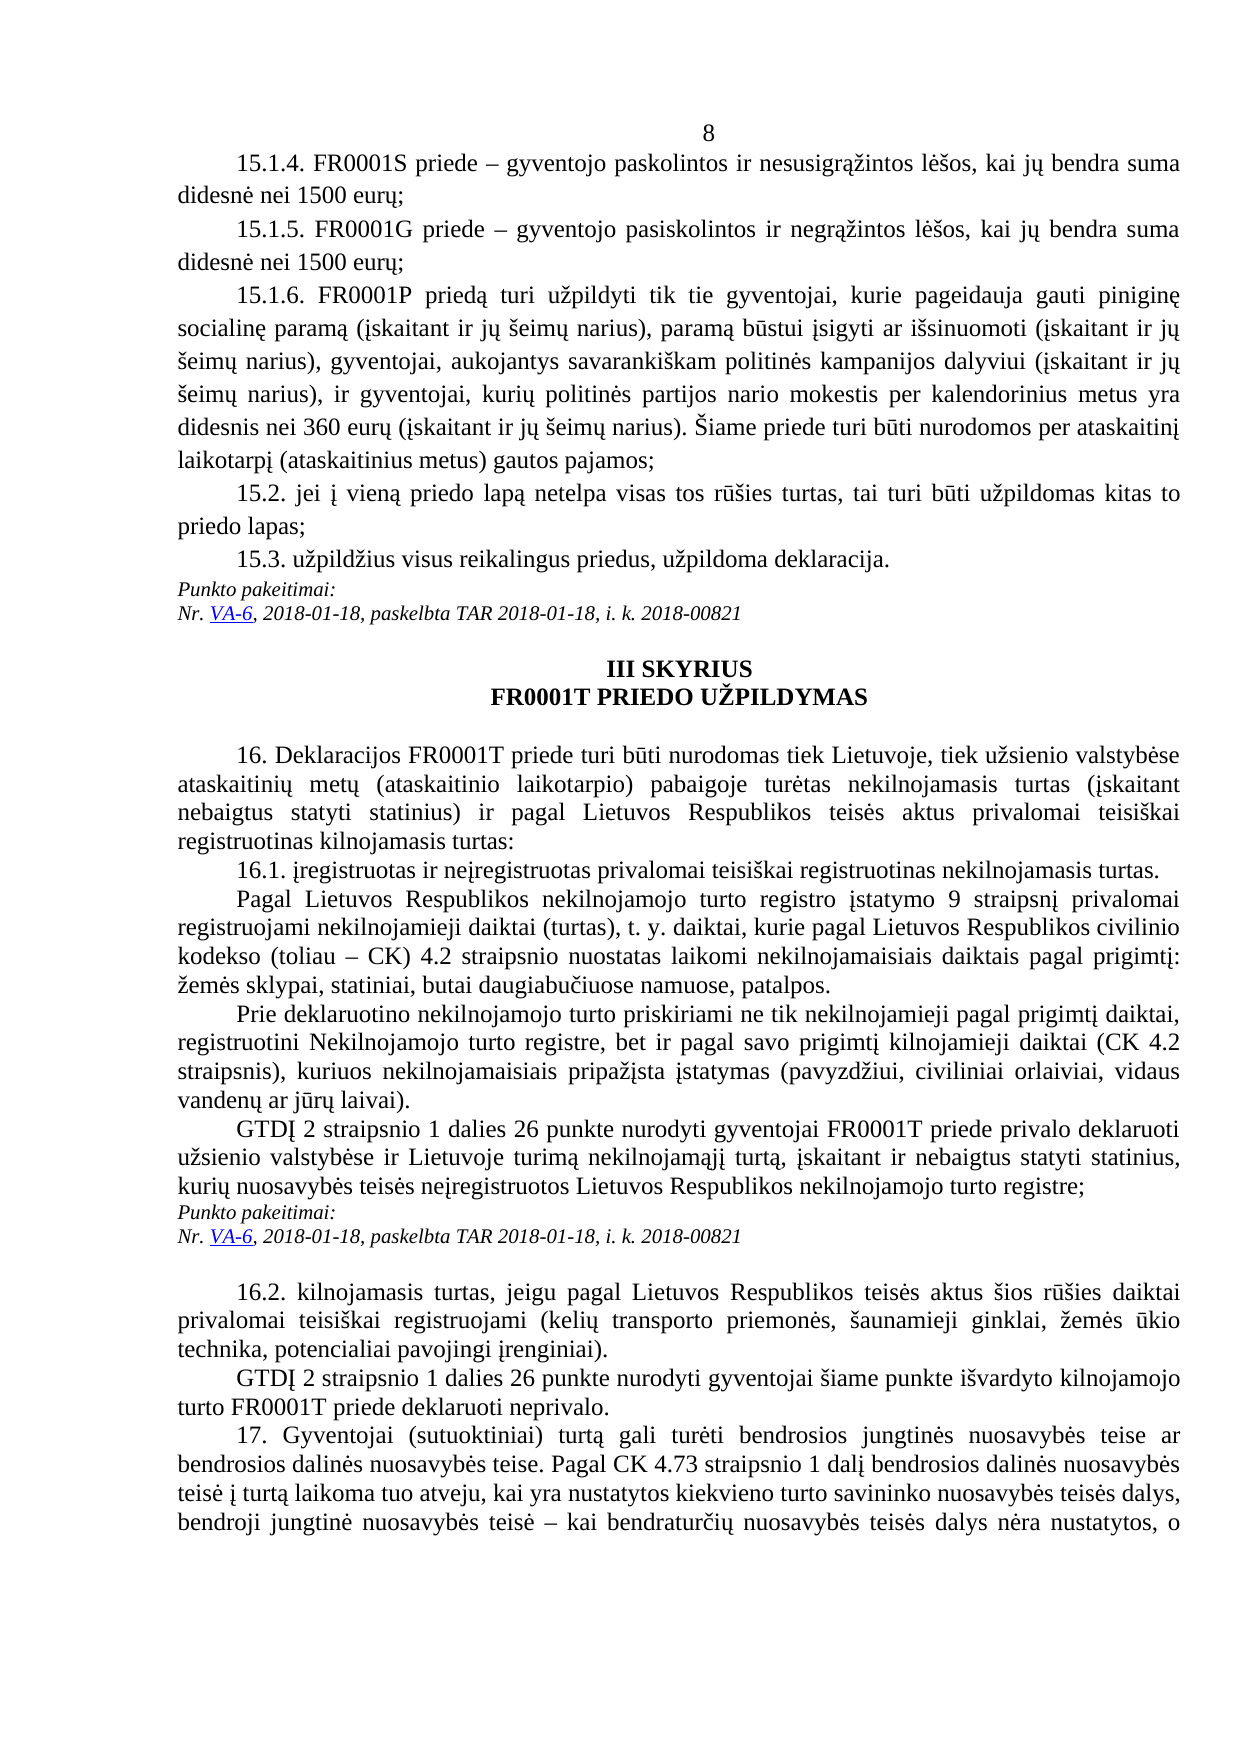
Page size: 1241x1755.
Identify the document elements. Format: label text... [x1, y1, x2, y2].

text 15.1.6. FR0001P priedą turi užpildyti tik tie gyventojai, kurie pageidauja gauti piniginę socialinę paramą (įskaitant ir jų šeimų narius), paramą būstui įsigyti ar išsinuomoti (įskaitant ir jų šeimų narius), gyventojai, aukojantys savarankiškam politinės kampanijos dalyviui (įskaitant ir jų šeimų narius), ir gyventojai, kurių politinės partijos nario mokestis per kalendorinius metus yra didesnis nei 360 eurų (įskaitant ir jų šeimų narius). Šiame priede turi būti nurodomos per ataskaitinį laikotarpį (ataskaitinius metus) gautos pajamos; [177, 280, 1181, 473]
text 16. Deklaracijos FR0001T priede turi būti nurodomas tiek Lietuvoje, tiek užsienio valstybėse ataskaitinių metų (ataskaitinio laikotarpio) pabaigoje turėtas nekilnojamasis turtas (įskaitant nebaigtus statyti statinius) ir pagal Lietuvos Respublikos teisės aktus privalomai teisiškai registruotinas kilnojamasis turtas: [177, 740, 1181, 855]
text Punkto pakeitimai: [177, 1200, 1181, 1224]
text 16.1. įregistruotas ir neįregistruotas privalomai teisiškai registruotinas nekilnojamasis turtas. [177, 855, 1181, 884]
text 16.2. kilnojamasis turtas, jeigu pagal Lietuvos Respublikos teisės aktus šios rūšies daiktai privalomai teisiškai registruojami (kelių transporto priemonės, šaunamieji ginklai, žemės ūkio technika, potencialiai pavojingi įrenginiai). [177, 1277, 1181, 1363]
text Nr. VA-6, 2018-01-18, paskelbta TAR 2018-01-18, i. k. 2018-00821 [177, 1224, 1181, 1248]
text Punkto pakeitimai: [177, 577, 1181, 601]
text 15.3. užpildžius visus reikalingus priedus, užpildoma deklaracija. [177, 544, 1181, 573]
text GTDĮ 2 straipsnio 1 dalies 26 punkte nurodyti gyventojai FR0001T priede privalo deklaruoti užsienio valstybėse ir Lietuvoje turimą nekilnojamąjį turtą, įskaitant ir nebaigtus statyti statinius, kurių nuosavybės teisės neįregistruotos Lietuvos Respublikos nekilnojamojo turto registre; [177, 1114, 1181, 1200]
text 15.1.5. FR0001G priede – gyventojo pasiskolintos ir negrąžintos lėšos, kai jų bendra suma didesnė nei 1500 eurų; [177, 214, 1181, 275]
text Pagal Lietuvos Respublikos nekilnojamojo turto registro įstatymo 9 straipsnį privalomai registruojami nekilnojamieji daiktai (turtas), t. y. daiktai, kurie pagal Lietuvos Respublikos civilinio kodekso (toliau – CK) 4.2 straipsnio nuostatas laikomi nekilnojamaisiais daiktais pagal prigimtį: žemės sklypai, statiniai, butai daugiabučiuose namuose, patalpos. [177, 884, 1181, 999]
text 15.1.4. FR0001S priede – gyventojo paskolintos ir nesusigrąžintos lėšos, kai jų bendra suma didesnė nei 1500 eurų; [177, 148, 1181, 209]
text FR0001T PRIEDO UŽPILDYMAS [177, 682, 1181, 711]
text Prie deklaruotino nekilnojamojo turto priskiriami ne tik nekilnojamieji pagal prigimtį daiktai, registruotini Nekilnojamojo turto registre, bet ir pagal savo prigimtį kilnojamieji daiktai (CK 4.2 straipsnis), kuriuos nekilnojamaisiais pripažįsta įstatymas (pavyzdžiui, civiliniai orlaiviai, vidaus vandenų ar jūrų laivai). [177, 999, 1181, 1114]
text III SKYRIUS [177, 654, 1181, 682]
text 17. Gyventojai (sutuoktiniai) turtą gali turėti bendrosios jungtinės nuosavybės teise ar bendrosios dalinės nuosavybės teise. Pagal CK 4.73 straipsnio 1 dalį bendrosios dalinės nuosavybės teisė į turtą laikoma tuo atveju, kai yra nustatytos kiekvieno turto savininko nuosavybės teisės dalys, bendroji jungtinė nuosavybės teisė – kai bendraturčių nuosavybės teisės dalys nėra nustatytos, o [177, 1421, 1181, 1536]
text GTDĮ 2 straipsnio 1 dalies 26 punkte nurodyti gyventojai šiame punkte išvardyto kilnojamojo turto FR0001T priede deklaruoti neprivalo. [177, 1363, 1181, 1421]
text Nr. VA-6, 2018-01-18, paskelbta TAR 2018-01-18, i. k. 2018-00821 [177, 601, 1181, 625]
text 15.2. jei į vieną priedo lapą netelpa visas tos rūšies turtas, tai turi būti užpildomas kitas to priedo lapas; [177, 478, 1181, 539]
